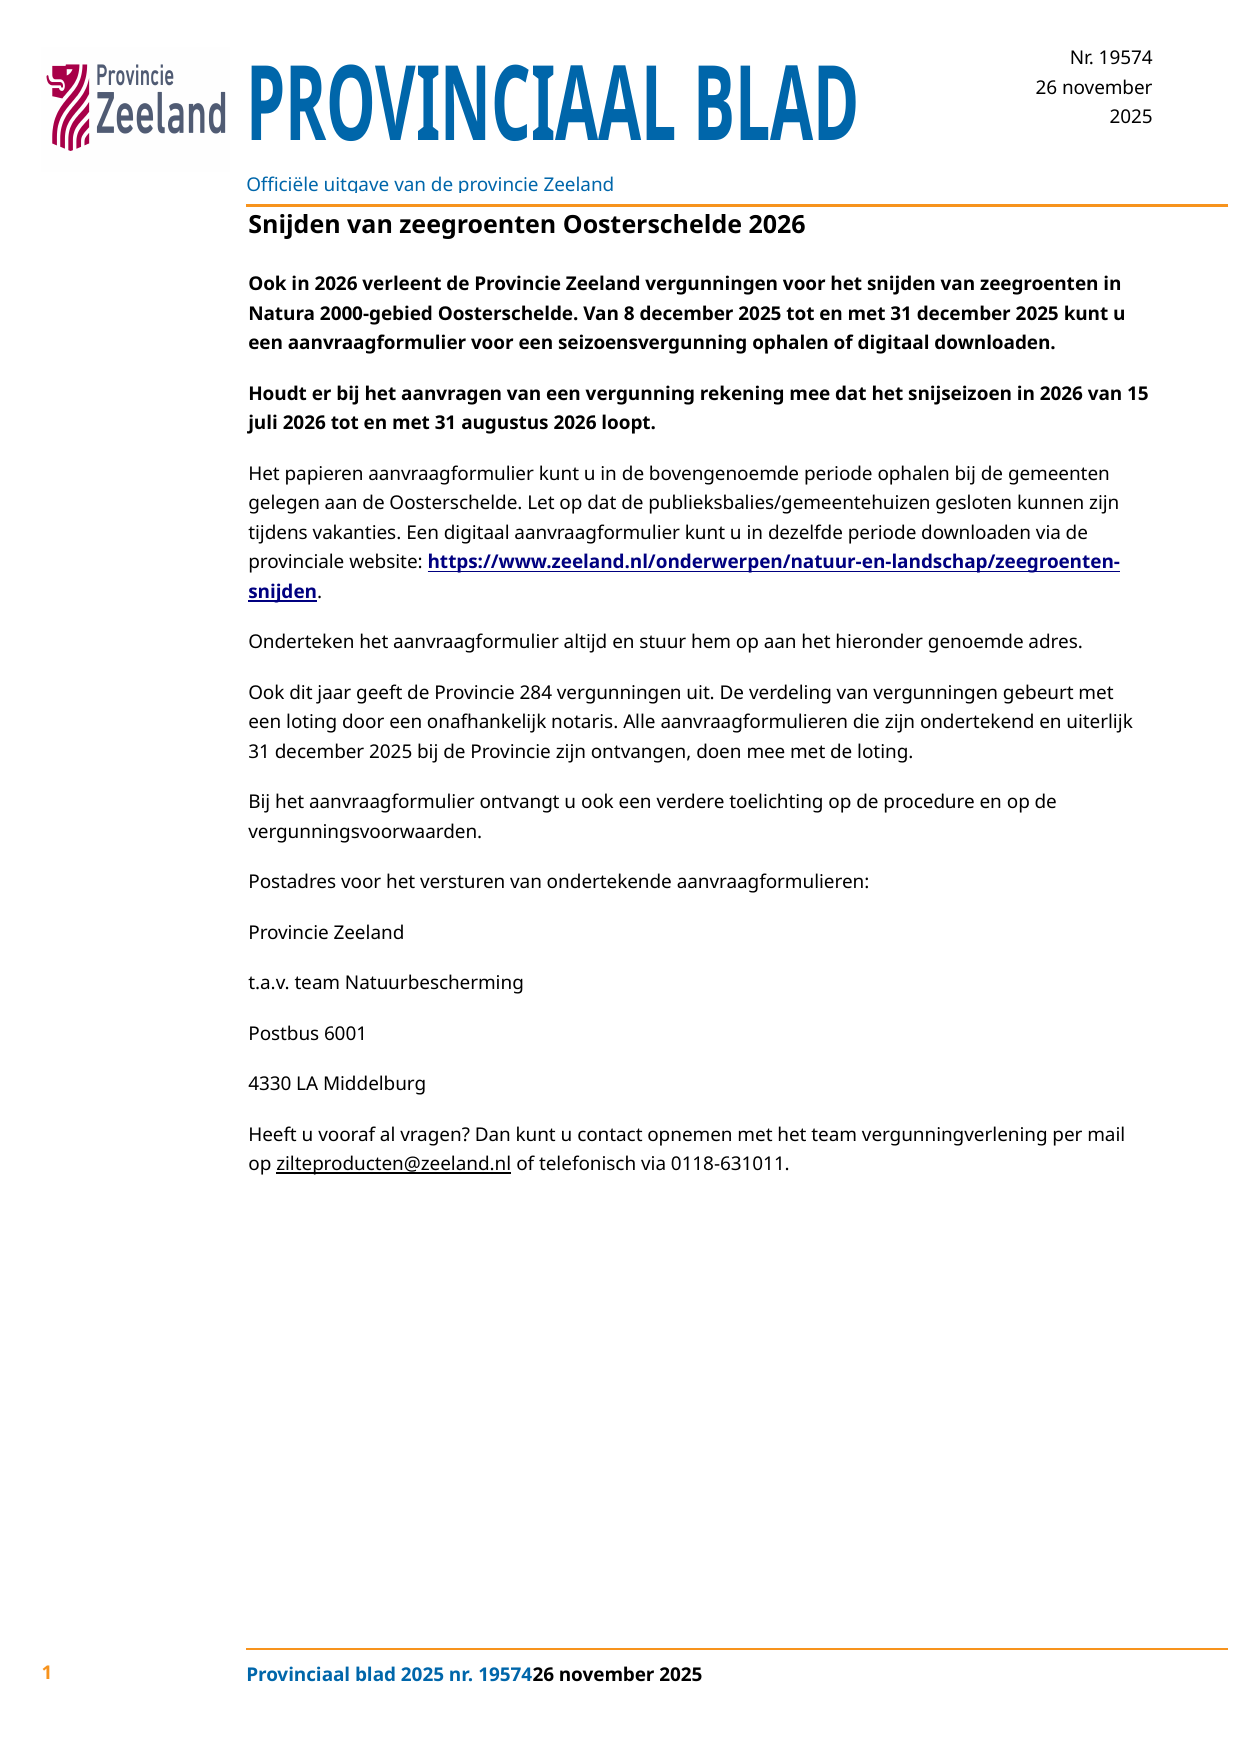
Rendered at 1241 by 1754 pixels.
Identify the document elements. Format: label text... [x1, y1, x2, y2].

text 4330 LA Middelburg [248, 1070, 1152, 1096]
text Bij het aanvraagformulier ontvangt u ook een verdere toelichting op de procedure en op de vergunningsvoorwaarden. [248, 789, 1152, 844]
text Snijden van zeegroenten Oosterschelde 2026 [248, 207, 1152, 241]
picture [41, 47, 231, 172]
text t.a.v. team Natuurbescherming [248, 969, 1152, 995]
text Heeft u vooraf al vragen? Dan kunt u contact opnemen met het team vergunningverlening per mail op zilteproducten@zeeland.nl of telefonisch via 0118-631011. [248, 1121, 1152, 1176]
text Onderteken het aanvraagformulier altijd en stuur hem op aan het hieronder genoemde adres. [248, 629, 1152, 654]
text Ook in 2026 verleent de Provincie Zeeland vergunningen voor het snijden van zeegroenten in Natura 2000-gebied Oosterschelde. Van 8 december 2025 tot en met 31 december 2025 kunt u een aanvraagformulier voor een seizoensvergunning ophalen of digitaal downloaden. [248, 270, 1152, 355]
text Postadres voor het versturen van ondertekende aanvraagformulieren: [248, 869, 1152, 894]
text Ook dit jaar geeft de Provincie 284 vergunningen uit. De verdeling van vergunningen gebeurt met een loting door een onafhankelijk notaris. Alle aanvraagformulieren die zijn ondertekend en uiterlijk 31 december 2025 bij de Provincie zijn ontvangen, doen mee met de loting. [248, 679, 1152, 764]
text Postbus 6001 [248, 1020, 1152, 1046]
text Houdt er bij het aanvragen van een vergunning rekening mee dat het snijseizoen in 2026 van 15 juli 2026 tot en met 31 augustus 2026 loopt. [248, 380, 1152, 435]
text Provincie Zeeland [248, 919, 1152, 945]
text Het papieren aanvraagformulier kunt u in de bovengenoemde periode ophalen bij de gemeenten gelegen aan de Oosterschelde. Let op dat de publieksbalies/gemeentehuizen gesloten kunnen zijn tijdens vakanties. Een digitaal aanvraagformulier kunt u in dezelfde periode downloaden via de provinciale website: https://www.zeeland.nl/onderwerpen/natuur-en-landschap/zeegroenten-snijden. [248, 460, 1152, 604]
